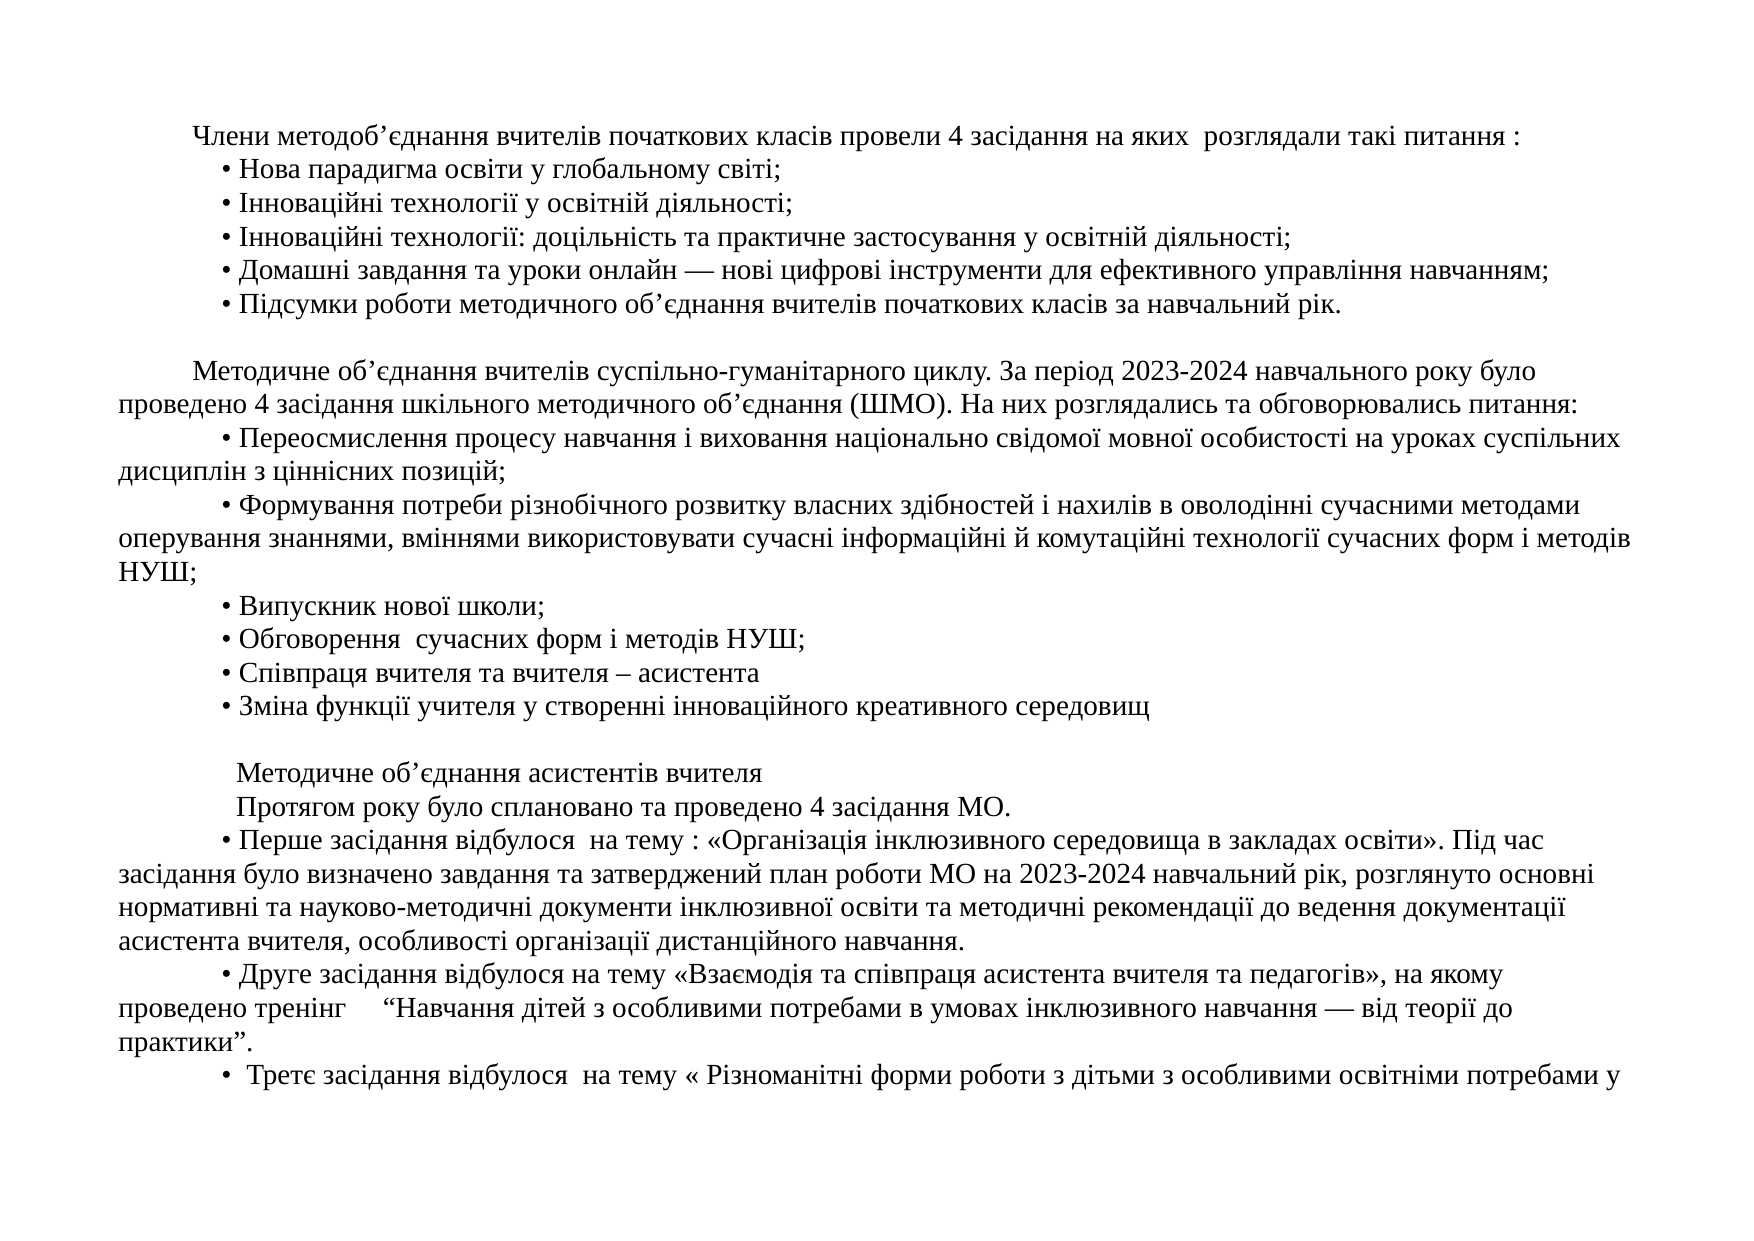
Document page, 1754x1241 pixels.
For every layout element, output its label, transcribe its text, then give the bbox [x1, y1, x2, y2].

text Члени методоб’єднання вчителів початкових класів провели 4 засідання на яких розглядали такі питання : [118, 118, 1636, 152]
text • Домашні завдання та уроки онлайн — нові цифрові інструменти для ефективного управління навчанням; [118, 252, 1636, 286]
text Методичне об’єднання вчителів суспільно-гуманітарного циклу. За період 2023-2024 навчального року було проведено 4 засідання шкільного методичного об’єднання (ШМО). На них розглядались та обговорювались питання: [118, 353, 1636, 420]
text • Друге засідання відбулося на тему «Взаємодія та співпраця асистента вчителя та педагогів», на якому проведено тренінг “Навчання дітей з особливими потребами в умовах інклюзивного навчання — від теорії до практики”. [118, 957, 1636, 1057]
text • Формування потреби різнобічного розвитку власних здібностей і нахилів в оволодінні сучасними методами оперування знаннями, вміннями використовувати сучасні інформаційні й комутаційні технології сучасних форм і методів НУШ; [118, 487, 1636, 588]
text Протягом року було сплановано та проведено 4 засідання МО. [118, 789, 1636, 822]
text • Обговорення сучасних форм і методів НУШ; [118, 621, 1636, 655]
text • Нова парадигма освіти у глобальному світі; [118, 152, 1636, 185]
text Методичне об’єднання асистентів вчителя [118, 755, 1636, 789]
text • Випускник нової школи; [118, 588, 1636, 621]
text • Інноваційні технології у освітній діяльності; [118, 185, 1636, 219]
text • Перше засідання відбулося на тему : «Організація інклюзивного середовища в закладах освіти». Під час засідання було визначено завдання та затверджений план роботи МО на 2023-2024 навчальний рік, розглянуто основні нормативні та науково-методичні документи інклюзивної освіти та методичні рекомендації до ведення документації асистента вчителя, особливості організації дистанційного навчання. [118, 822, 1636, 957]
text • Підсумки роботи методичного об’єднання вчителів початкових класів за навчальний рік. [118, 286, 1636, 319]
text • Зміна функції учителя у створенні інноваційного креативного середовищ [118, 688, 1636, 722]
text • Третє засідання відбулося на тему « Різноманітні форми роботи з дітьми з особливими освітніми потребами у [118, 1057, 1636, 1091]
text • Співпраця вчителя та вчителя – асистента [118, 655, 1636, 688]
text • Переосмислення процесу навчання і виховання національно свідомої мовної особистості на уроках суспільних дисциплін з ціннісних позицій; [118, 420, 1636, 487]
text • Інноваційні технології: доцільність та практичне застосування у освітній діяльності; [118, 219, 1636, 252]
